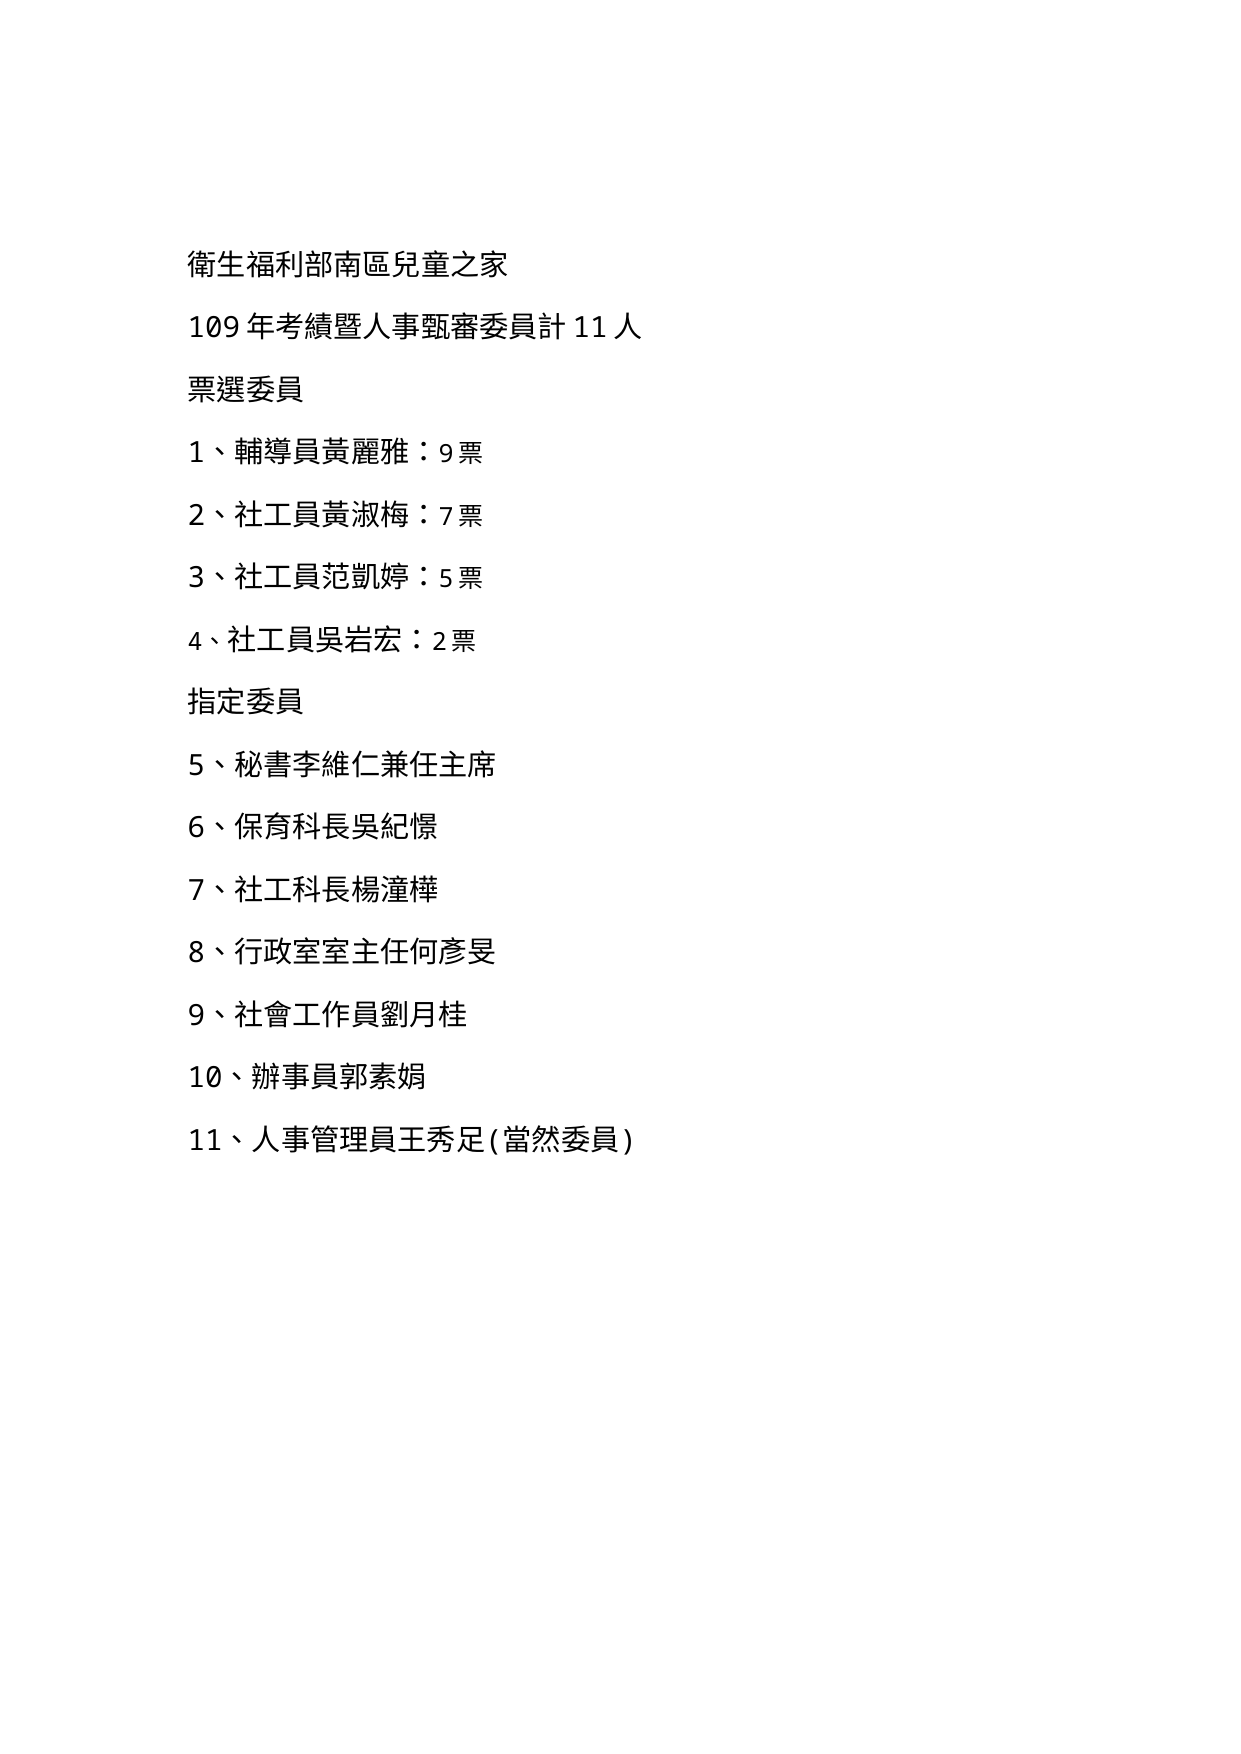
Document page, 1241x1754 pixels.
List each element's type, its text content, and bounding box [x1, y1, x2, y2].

text 衛生福利部南區兒童之家 [187, 221, 1053, 283]
text 11、人事管理員王秀足(當然委員) [187, 1096, 1053, 1158]
text 7、社工科長楊潼樺 [187, 846, 1053, 908]
text 9、社會工作員劉月桂 [187, 971, 1053, 1033]
text 2、社工員黃淑梅：7票 [187, 471, 1053, 533]
text 6、保育科長吳紀憬 [187, 783, 1053, 846]
text 票選委員 [187, 346, 1053, 408]
text 8、行政室室主任何彥旻 [187, 908, 1053, 971]
text 3、社工員范凱婷：5票 [187, 533, 1053, 596]
text 指定委員 [187, 658, 1053, 721]
text 5、秘書李維仁兼任主席 [187, 721, 1053, 783]
text 10、辦事員郭素娟 [187, 1033, 1053, 1096]
text 1、輔導員黃麗雅：9票 [187, 408, 1053, 471]
text 109年考績暨人事甄審委員計11人 [187, 283, 1053, 346]
text 4、社工員吳岩宏：2票 [187, 596, 1053, 658]
